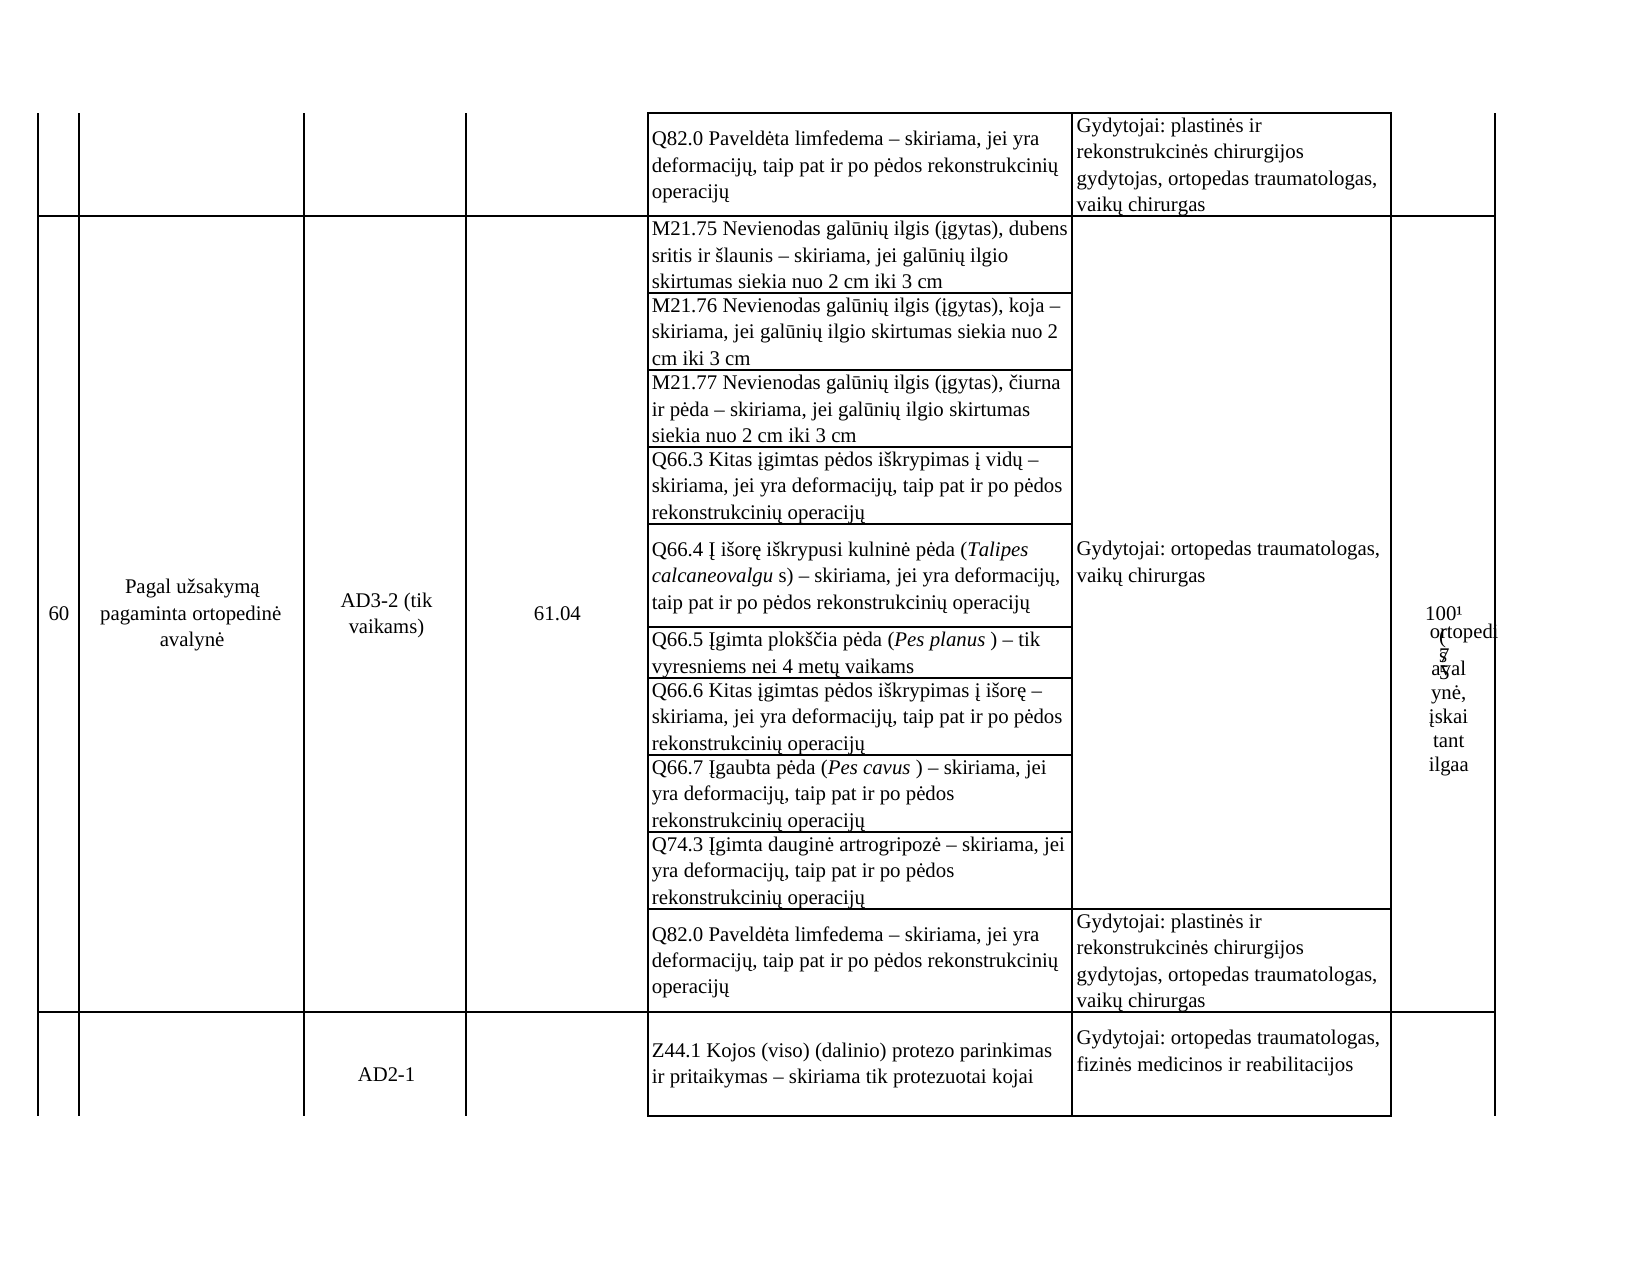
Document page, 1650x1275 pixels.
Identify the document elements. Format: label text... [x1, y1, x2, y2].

text avalynė, įskaitant ilgaaulę [1427, 656, 1434, 800]
text skiriama, jei yra deformacijų, taip pat ir po pėdos rekonstrukcinių operacijų [652, 704, 1067, 754]
text M21.75 Nevienodas galūnių ilgis (įgytas), dubens sritis ir šlaunis – skiriama, jei galūnių ilgio skirtumas siekia nuo 2 cm iki 3 cm [652, 217, 1071, 292]
text Q66.3 Kitas įgimtas pėdos iškrypimas į vidų – [652, 449, 1068, 471]
text 60 [48, 601, 78, 651]
text M21.76 Nevienodas galūnių ilgis (įgytas), koja – [652, 295, 1068, 317]
text skiriama, jei yra deformacijų, taip pat ir po pėdos rekonstrukcinių operacijų [652, 473, 1067, 523]
text Q82.0 Paveldėta limfedema – skiriama, jei yra deformacijų, taip pat ir po pėdos rekonstrukcinių operacijų [652, 126, 1063, 203]
text Gydytojai: plastinės ir rekonstrukcinės chirurgijos gydytojas, ortopedas traumatologas, vaikų chirurgas [1076, 114, 1382, 215]
text Q66.5 Įgimta plokščia pėda (Pes planus ) – tik vyresniems nei 4 metų vaikams [652, 628, 1044, 677]
text Gydytojai: ortopedas traumatologas, vaikų chirurgas [1076, 536, 1385, 587]
text 100¹ [1425, 601, 1477, 625]
text Gydytojai: ortopedas traumatologas, fizinės medicinos ir reabilitacijos [1076, 1025, 1385, 1076]
text AD2-1 [353, 1061, 420, 1077]
text 61.04 [534, 601, 588, 625]
text Q66.7 Įgaubta pėda (Pes cavus ) – skiriama, jei [652, 757, 1068, 779]
text yra deformacijų, taip pat ir po pėdos rekonstrukcinių operacijų [652, 781, 960, 831]
text skiriama, jei galūnių ilgio skirtumas siekia nuo 2 cm iki 3 cm [652, 319, 1061, 369]
text Gydytojai: plastinės ir rekonstrukcinės chirurgijos gydytojas, ortopedas traumatologas, vaikų chirurgas [1076, 910, 1382, 1011]
text Pagal užsakymą [125, 574, 284, 598]
text Q66.4 Į išorę iškrypusi kulninė pėda (Talipes calcaneovalgu s) – skiriama, jei yra deformacijų, taip pat ir po pėdos rekonstrukcinių operacijų [652, 537, 1064, 614]
text Q66.6 Kitas įgimtas pėdos iškrypimas į išorę – [652, 680, 1068, 702]
text pagaminta ortopedinė avalynė [80, 601, 287, 651]
text AD3-2 (tik vaikams) [338, 587, 435, 638]
text Z44.1 Kojos (viso) (dalinio) protezo parinkimas ir pritaikymas – skiriama tik protezuotai kojai [652, 1036, 1058, 1088]
text Q74.3 Įgimta dauginė artrogripozė – skiriama, jei [652, 834, 1071, 856]
text Q82.0 Paveldėta limfedema – skiriama, jei yra deformacijų, taip pat ir po pėdos rekonstrukcinių operacijų [652, 922, 1063, 998]
text M21.77 Nevienodas galūnių ilgis (įgytas), čiurna [652, 372, 1068, 394]
text ir pėda – skiriama, jei galūnių ilgio skirtumas siekia nuo 2 cm iki 3 cm [652, 396, 1034, 446]
text yra deformacijų, taip pat ir po pėdos rekonstrukcinių operacijų [652, 858, 960, 908]
